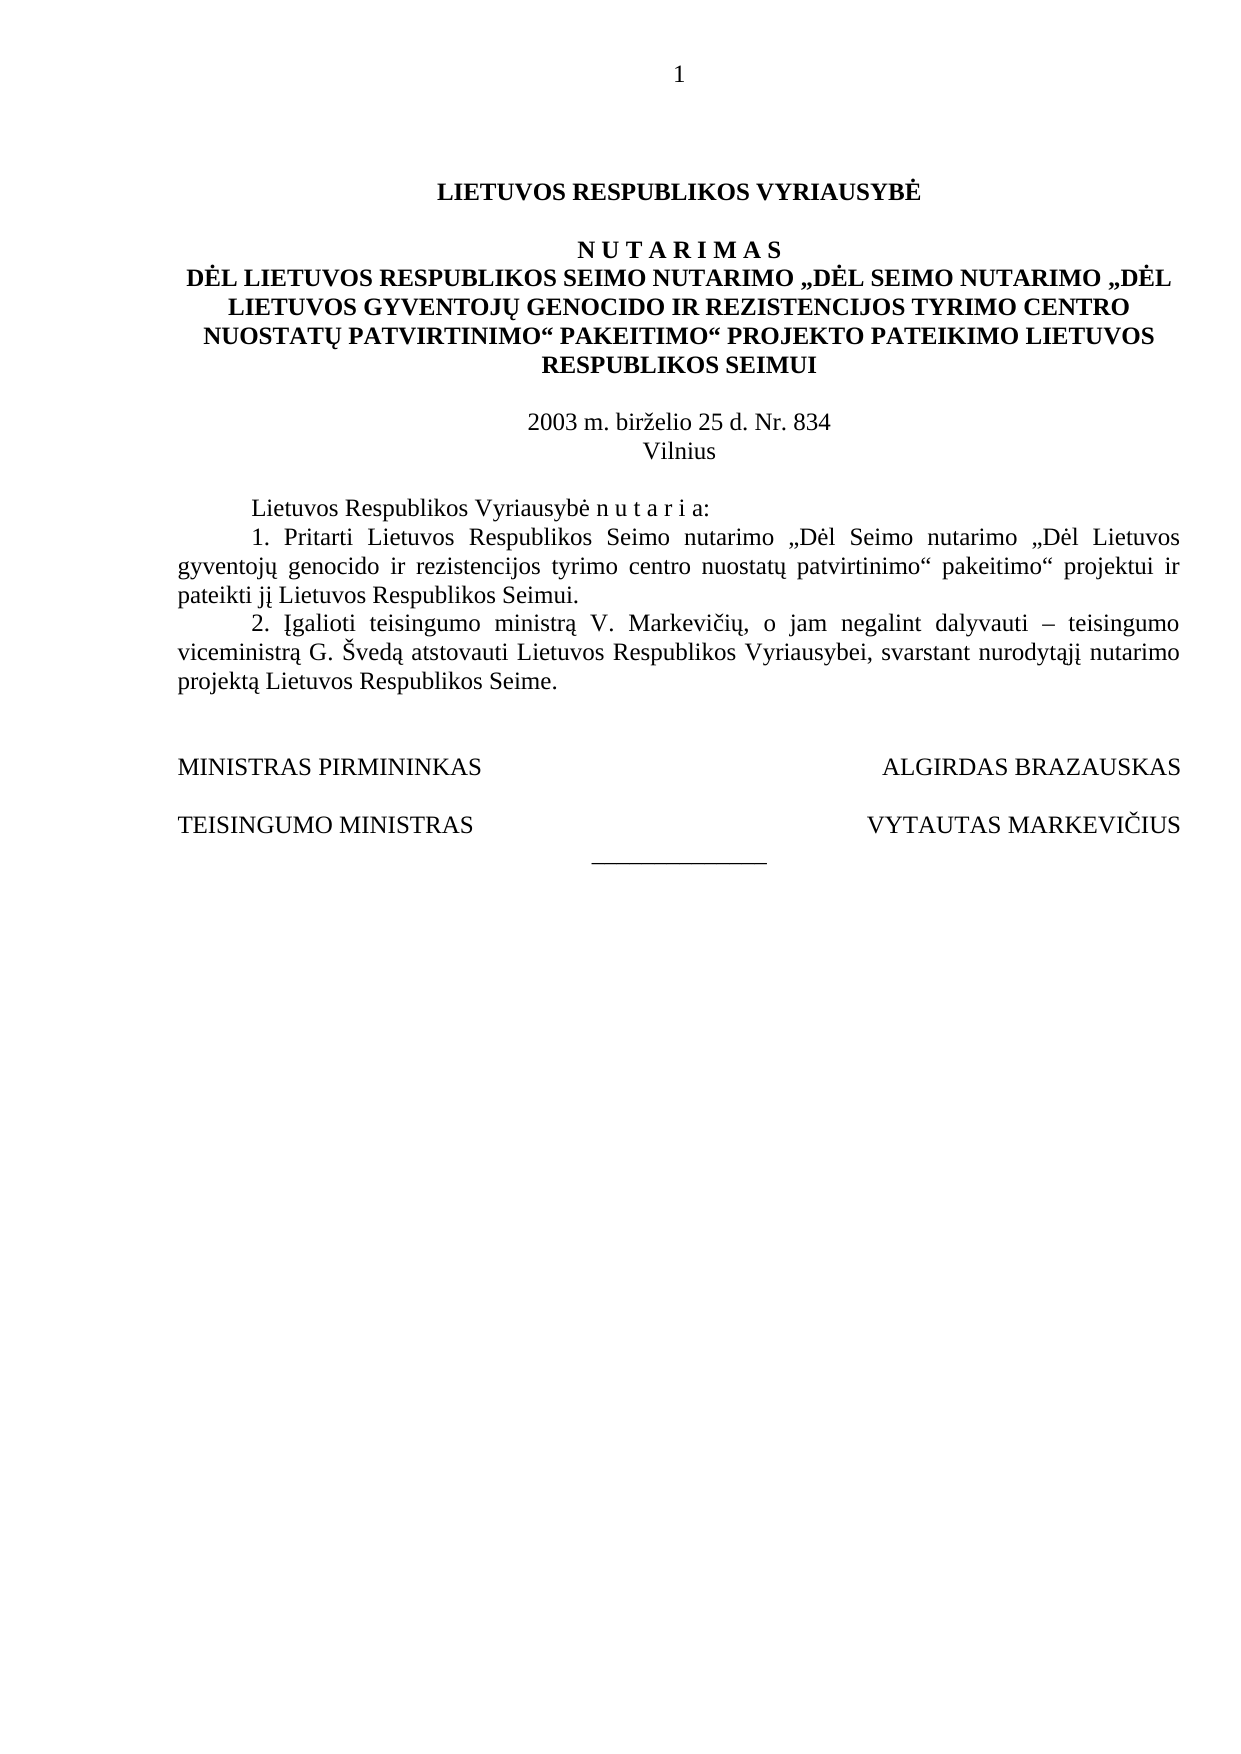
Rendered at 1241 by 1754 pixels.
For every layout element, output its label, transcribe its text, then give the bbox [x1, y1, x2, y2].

text MINISTRAS PIRMININKAS ALGIRDAS BRAZAUSKAS [177, 752, 1181, 781]
text 2. Įgalioti teisingumo ministrą V. Markevičių, o jam negalint dalyvauti – teisingumo viceministrą G. Švedą atstovauti Lietuvos Respublikos Vyriausybei, svarstant nurodytąjį nutarimo projektą Lietuvos Respublikos Seime. [177, 608, 1181, 695]
text 2003 m. birželio 25 d. Nr. 834 [177, 407, 1181, 436]
text TEISINGUMO MINISTRAS VYTAUTAS MARKEVIČIUS [177, 810, 1181, 838]
text N U T A R I M A S [177, 235, 1181, 263]
text Vilnius [177, 436, 1181, 465]
text DĖL LIETUVOS RESPUBLIKOS SEIMO NUTARIMO „DĖL SEIMO NUTARIMO „DĖL LIETUVOS GYVENTOJŲ GENOCIDO IR REZISTENCIJOS TYRIMO CENTRO NUOSTATŲ PATVIRTINIMO“ PAKEITIMO“ PROJEKTO PATEIKIMO LIETUVOS RESPUBLIKOS SEIMUI [177, 263, 1181, 378]
text 1. Pritarti Lietuvos Respublikos Seimo nutarimo „Dėl Seimo nutarimo „Dėl Lietuvos gyventojų genocido ir rezistencijos tyrimo centro nuostatų patvirtinimo“ pakeitimo“ projektui ir pateikti jį Lietuvos Respublikos Seimui. [177, 522, 1181, 608]
text ______________ [177, 838, 1181, 867]
text LIETUVOS RESPUBLIKOS VYRIAUSYBĖ [177, 177, 1181, 206]
text Lietuvos Respublikos Vyriausybė nutaria: [177, 493, 1181, 522]
